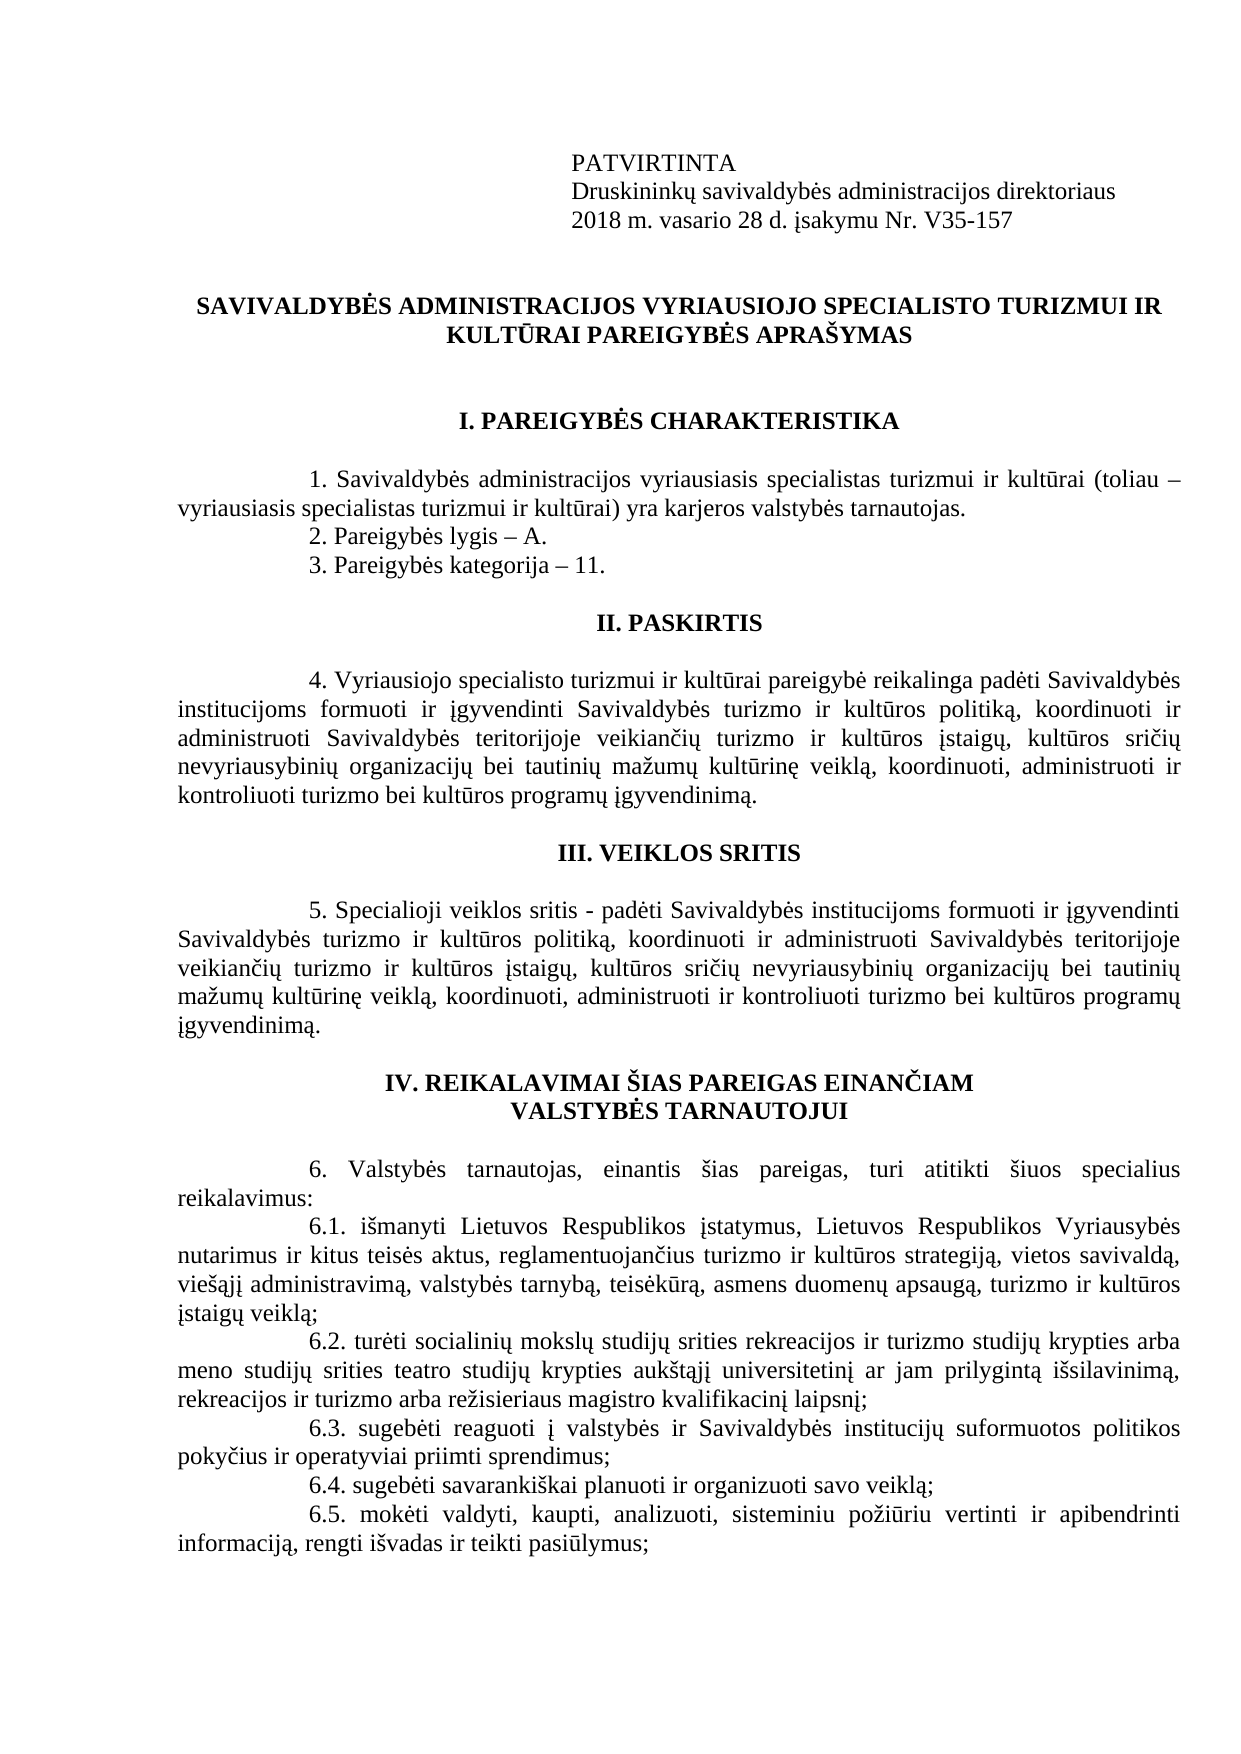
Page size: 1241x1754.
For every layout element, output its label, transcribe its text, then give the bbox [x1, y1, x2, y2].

text IV. REIKALAVIMAI ŠIAS PAREIGAS EINANČIAM [177, 1068, 1181, 1096]
text SAVIVALDYBĖS ADMINISTRACIJOS VYRIAUSIOJO SPECIALISTO TURIZMUI IR KULTŪRAI PAREIGYBĖS APRAŠYMAS [177, 291, 1181, 349]
text VALSTYBĖS TARNAUTOJUI [177, 1096, 1181, 1125]
text 3. Pareigybės kategorija – 11. [177, 550, 1181, 579]
text 5. Specialioji veiklos sritis - padėti Savivaldybės institucijoms formuoti ir įgyvendinti Savivaldybės turizmo ir kultūros politiką, koordinuoti ir administruoti Savivaldybės teritorijoje veikiančių turizmo ir kultūros įstaigų, kultūros sričių nevyriausybinių organizacijų bei tautinių mažumų kultūrinę veiklą, koordinuoti, administruoti ir kontroliuoti turizmo bei kultūros programų įgyvendinimą. [177, 895, 1181, 1039]
text 4. Vyriausiojo specialisto turizmui ir kultūrai pareigybė reikalinga padėti Savivaldybės institucijoms formuoti ir įgyvendinti Savivaldybės turizmo ir kultūros politiką, koordinuoti ir administruoti Savivaldybės teritorijoje veikiančių turizmo ir kultūros įstaigų, kultūros sričių nevyriausybinių organizacijų bei tautinių mažumų kultūrinę veiklą, koordinuoti, administruoti ir kontroliuoti turizmo bei kultūros programų įgyvendinimą. [177, 665, 1181, 809]
text 6.4. sugebėti savarankiškai planuoti ir organizuoti savo veiklą; [177, 1470, 1181, 1499]
text III. VEIKLOS SRITIS [177, 838, 1181, 866]
text 1. Savivaldybės administracijos vyriausiasis specialistas turizmui ir kultūrai (toliau – vyriausiasis specialistas turizmui ir kultūrai) yra karjeros valstybės tarnautojas. [177, 464, 1181, 521]
text 2. Pareigybės lygis – A. [177, 521, 1181, 550]
text 6. Valstybės tarnautojas, einantis šias pareigas, turi atitikti šiuos specialius reikalavimus: [177, 1154, 1181, 1211]
text I. PAREIGYBĖS CHARAKTERISTIKA [177, 406, 1181, 435]
text Druskininkų savivaldybės administracijos direktoriaus [177, 176, 1181, 205]
text 6.3. sugebėti reaguoti į valstybės ir Savivaldybės institucijų suformuotos politikos pokyčius ir operatyviai priimti sprendimus; [177, 1413, 1181, 1470]
text II. PASKIRTIS [177, 608, 1181, 636]
text 6.2. turėti socialinių mokslų studijų srities rekreacijos ir turizmo studijų krypties arba meno studijų srities teatro studijų krypties aukštąjį universitetinį ar jam prilygintą išsilavinimą, rekreacijos ir turizmo arba režisieriaus magistro kvalifikacinį laipsnį; [177, 1326, 1181, 1413]
text PATVIRTINTA [177, 148, 1181, 176]
text 6.5. mokėti valdyti, kaupti, analizuoti, sisteminiu požiūriu vertinti ir apibendrinti informaciją, rengti išvadas ir teikti pasiūlymus; [177, 1499, 1181, 1556]
text 6.1. išmanyti Lietuvos Respublikos įstatymus, Lietuvos Respublikos Vyriausybės nutarimus ir kitus teisės aktus, reglamentuojančius turizmo ir kultūros strategiją, vietos savivaldą, viešąjį administravimą, valstybės tarnybą, teisėkūrą, asmens duomenų apsaugą, turizmo ir kultūros įstaigų veiklą; [177, 1211, 1181, 1326]
text 2018 m. vasario 28 d. įsakymu Nr. V35-157 [177, 205, 1181, 234]
